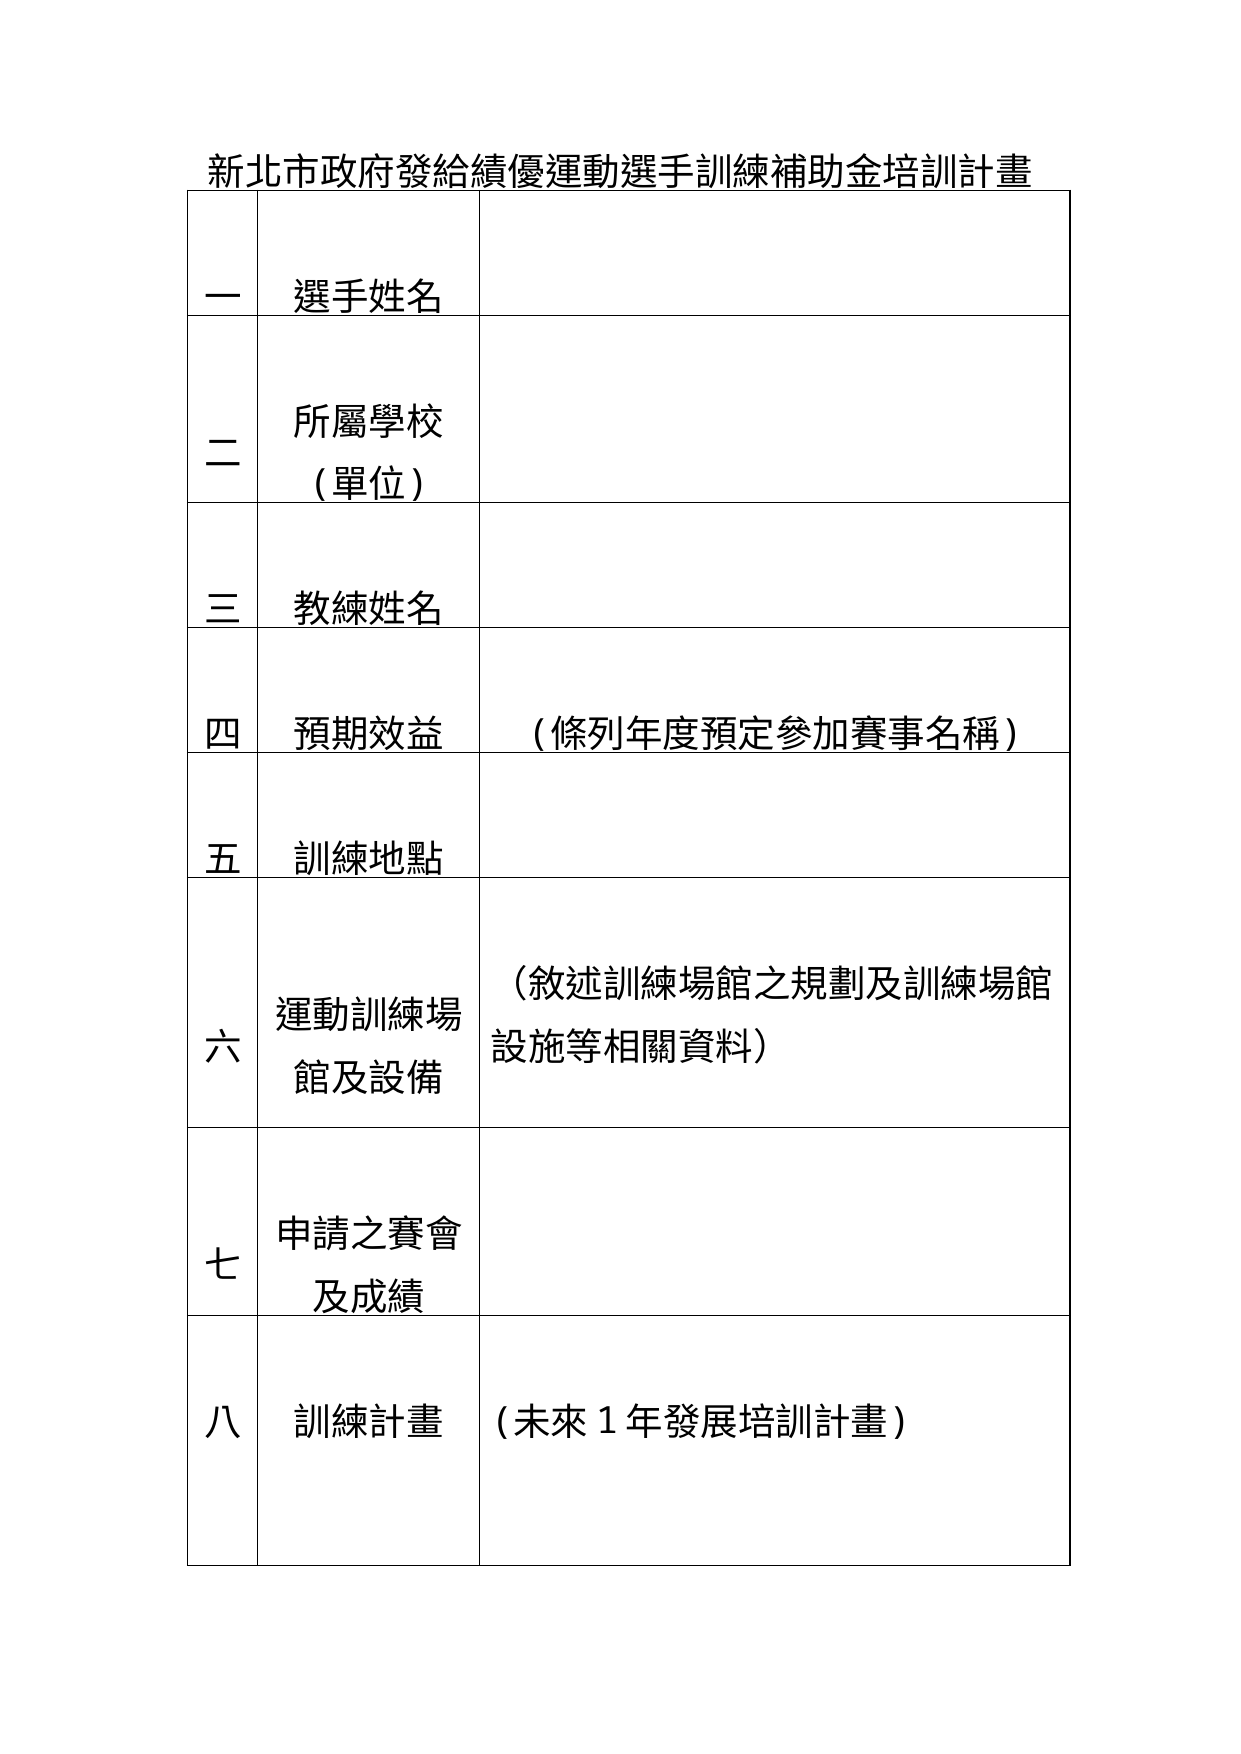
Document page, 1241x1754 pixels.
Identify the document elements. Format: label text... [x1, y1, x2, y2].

table_cell [480, 1128, 1069, 1314]
table_cell 五 [188, 753, 257, 877]
table_cell 運動訓練場館及設備 [258, 878, 479, 1127]
table_cell [480, 316, 1069, 502]
table_cell 申請之賽會及成績 [258, 1128, 479, 1314]
table_cell 三 [188, 503, 257, 627]
table_cell (未來1年發展培訓計畫) [480, 1316, 1069, 1564]
table_cell [480, 753, 1069, 877]
table_cell 二 [188, 316, 257, 502]
table_cell 所屬學校(單位) [258, 316, 479, 502]
table_cell 訓練計畫 [258, 1316, 479, 1564]
table_cell 六 [188, 878, 257, 1127]
table_cell 預期效益 [258, 628, 479, 752]
table_cell （敘述訓練場館之規劃及訓練場館設施等相關資料） [480, 878, 1069, 1127]
table_cell 七 [188, 1128, 257, 1314]
text 新北市政府發給績優運動選手訓練補助金培訓計畫 [187, 127, 1053, 189]
table_cell [480, 503, 1069, 627]
table_header 選手姓名 [258, 191, 479, 314]
table_header [480, 191, 1069, 314]
table_cell 八 [188, 1316, 257, 1564]
table_cell (條列年度預定參加賽事名稱) [480, 628, 1069, 752]
table_cell 教練姓名 [258, 503, 479, 627]
table_header 一 [188, 191, 257, 314]
table_cell 四 [188, 628, 257, 752]
table_cell 訓練地點 [258, 753, 479, 877]
